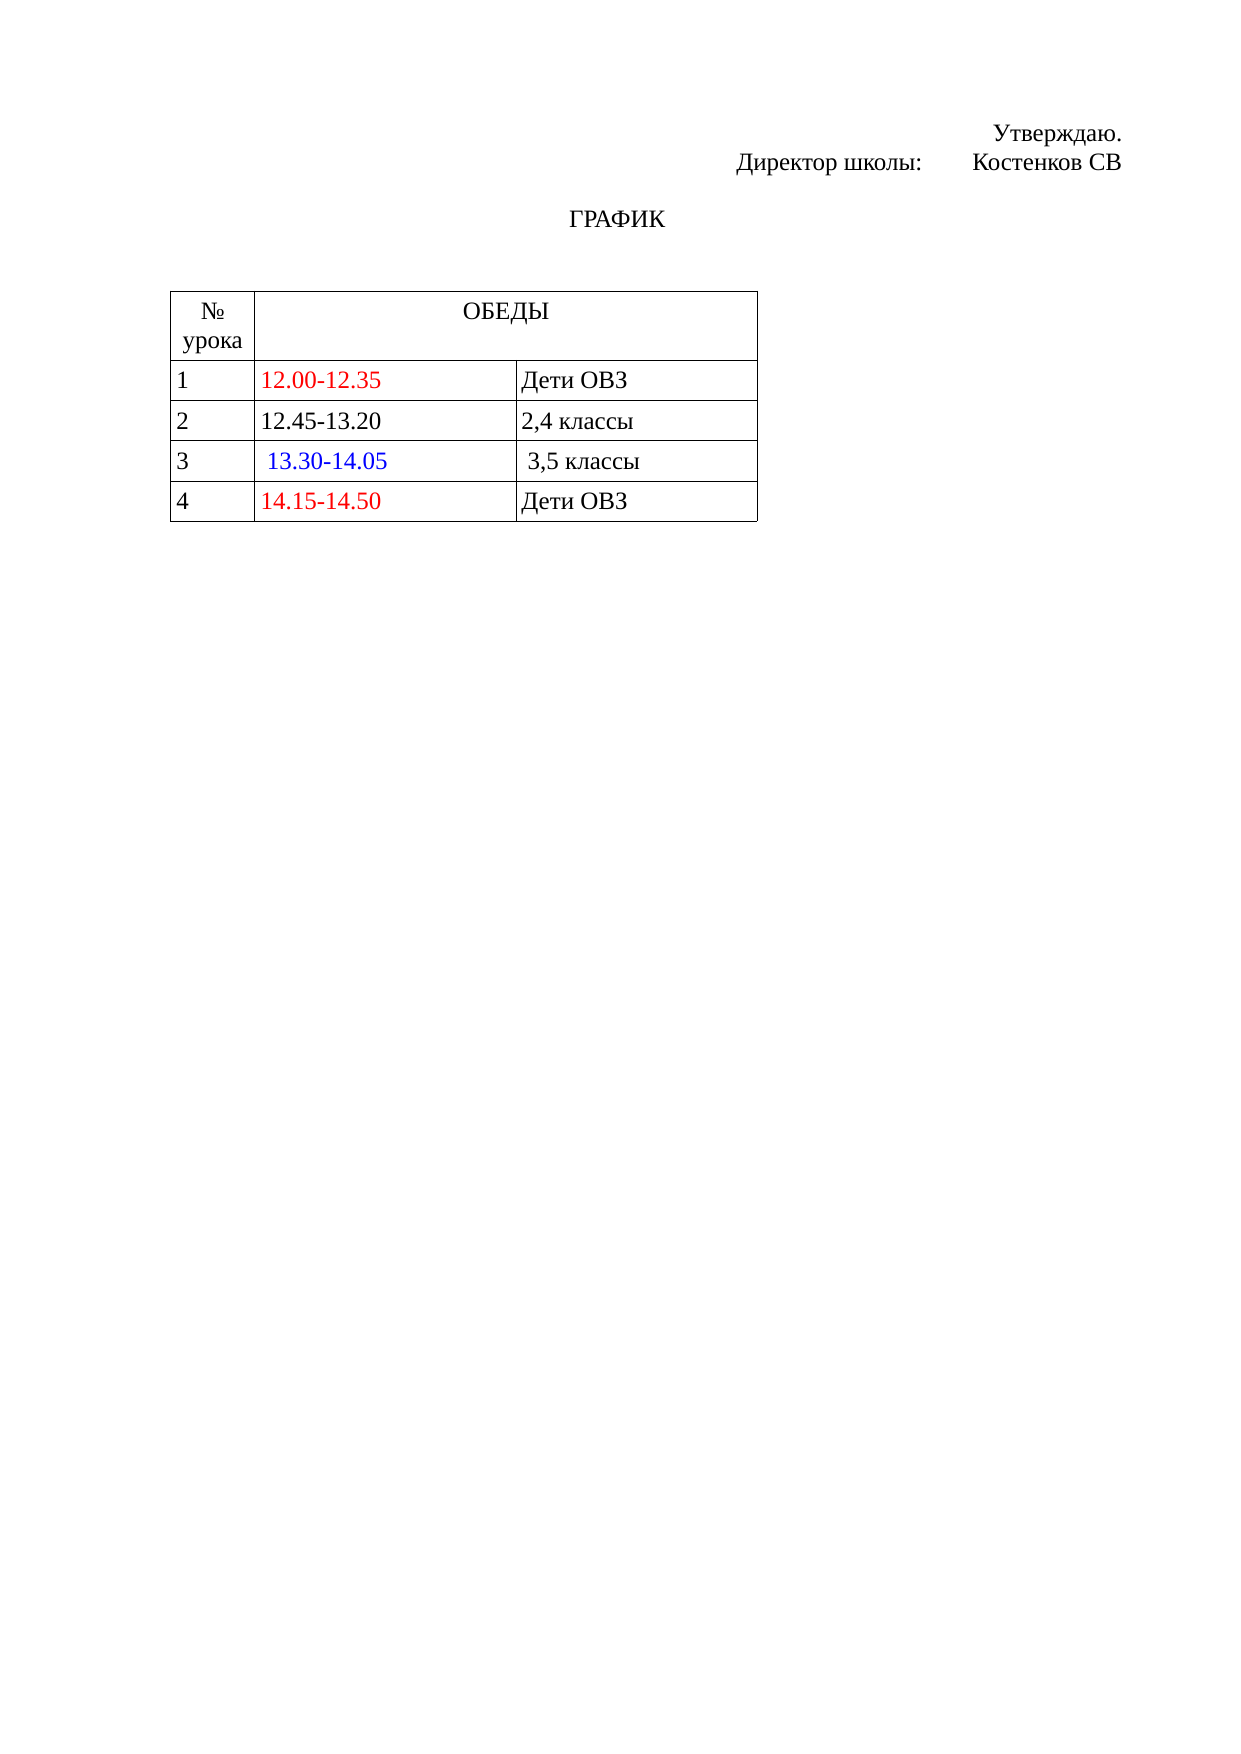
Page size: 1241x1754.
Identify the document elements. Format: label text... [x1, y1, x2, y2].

table_cell 2 [171, 401, 254, 440]
table_header № урока [171, 292, 254, 360]
table_cell 3,5 классы [517, 441, 757, 481]
text Директор школы: Костенков СВ [118, 147, 1122, 176]
table_cell 4 [171, 482, 254, 521]
table_cell 1 [171, 361, 254, 400]
table_cell 13.30-14.05 [255, 441, 516, 481]
table_cell 2,4 классы [517, 401, 757, 440]
table_cell 12.45-13.20 [255, 401, 516, 440]
table_header ОБЕДЫ [255, 292, 757, 360]
table_cell 3 [171, 441, 254, 481]
table_cell 12.00-12.35 [255, 361, 516, 400]
table_cell Дети ОВЗ [517, 361, 757, 400]
text Утверждаю. [118, 118, 1122, 147]
table_cell 14.15-14.50 [255, 482, 516, 521]
table_cell Дети ОВЗ [517, 482, 757, 521]
text ГРАФИК [118, 204, 1122, 233]
